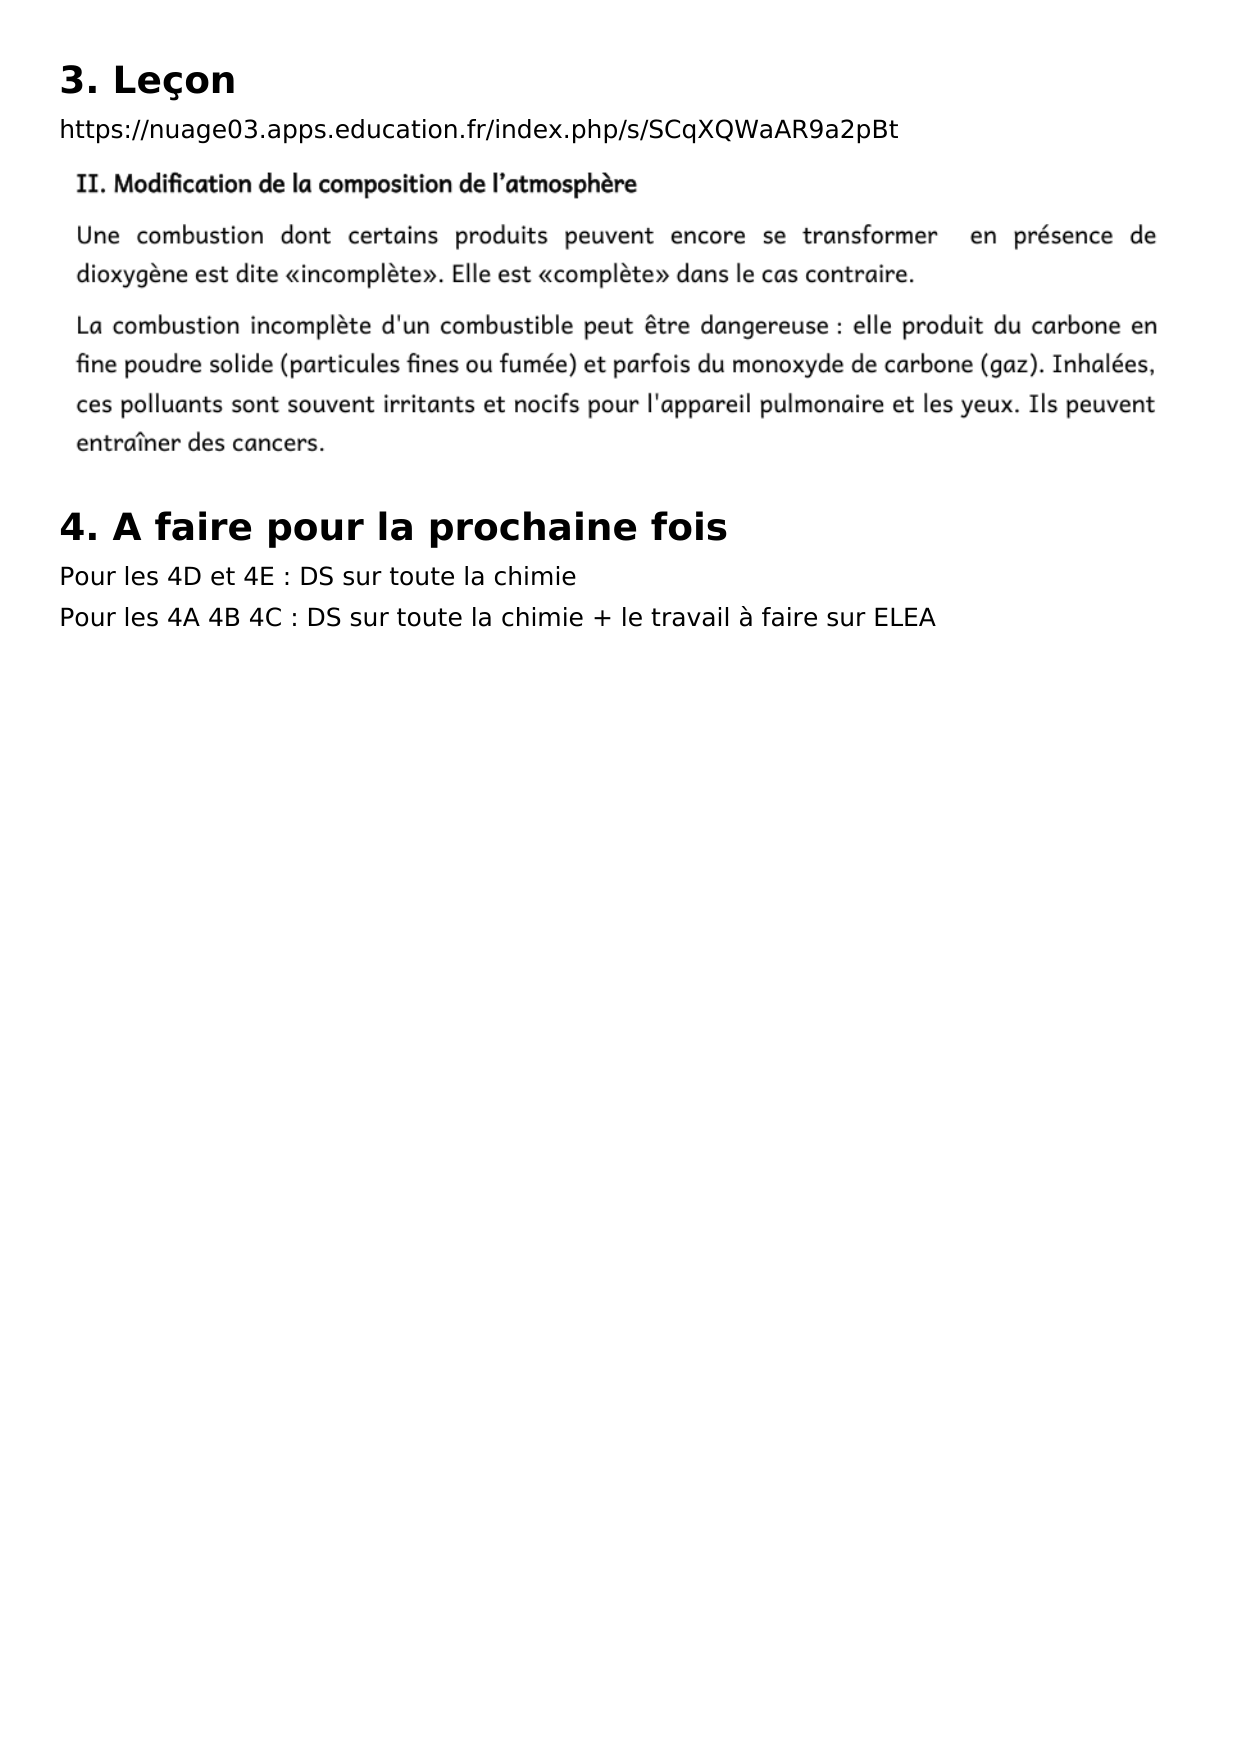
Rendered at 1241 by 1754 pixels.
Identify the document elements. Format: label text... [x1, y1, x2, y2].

picture [59, 156, 1182, 469]
subtitle 3. Leçon [59, 59, 1181, 103]
text Pour les 4A 4B 4C : DS sur toute la chimie + le travail à faire sur ELEA [59, 603, 1181, 633]
text Pour les 4D et 4E : DS sur toute la chimie [59, 562, 1181, 591]
text https://nuage03.apps.education.fr/index.php/s/SCqXQWaAR9a2pBt [59, 115, 1181, 144]
subtitle 4. A faire pour la prochaine fois [59, 506, 1181, 549]
